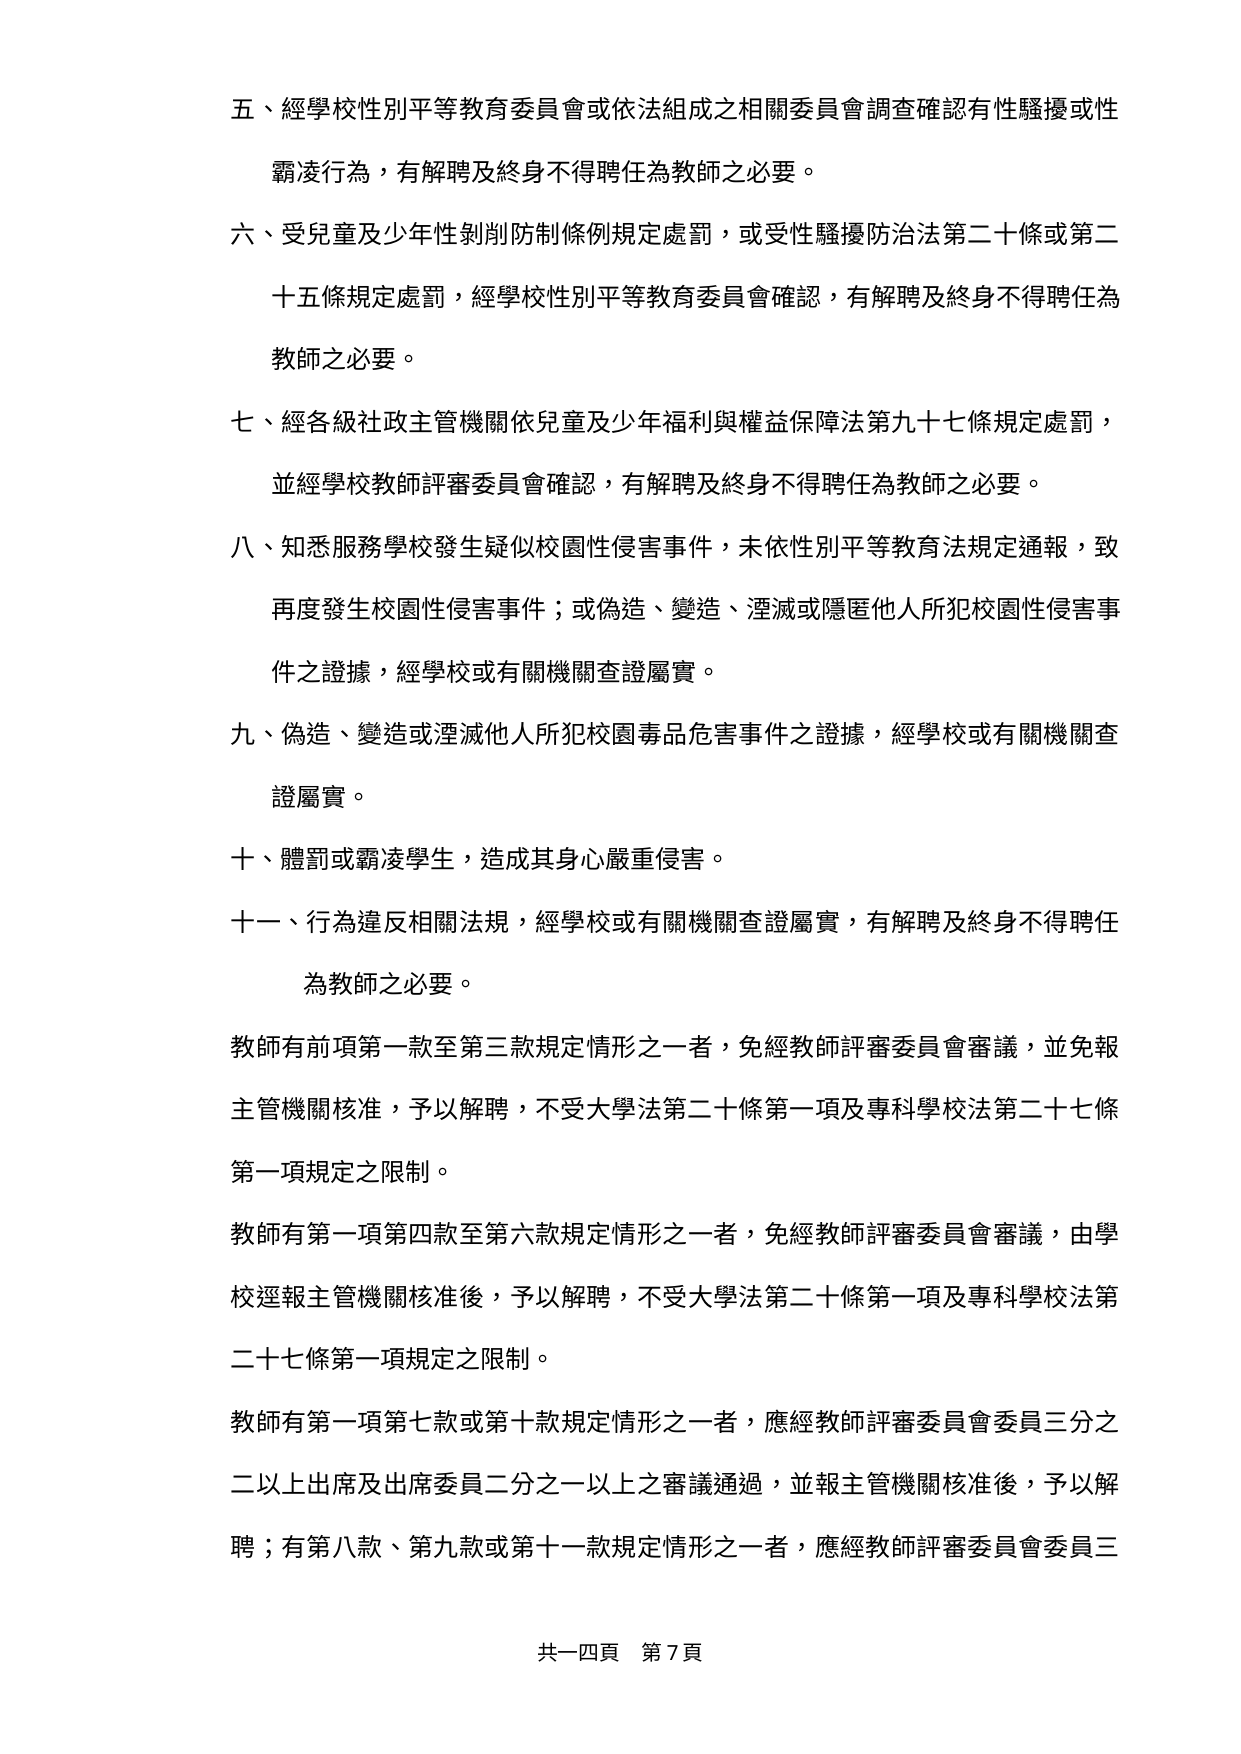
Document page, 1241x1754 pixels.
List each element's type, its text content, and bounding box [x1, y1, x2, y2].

text 教師有第一項第四款至第六款規定情形之一者，免經教師評審委員會審議，由學校逕報主管機關核准後，予以解聘，不受大學法第二十條第一項及專科學校法第二十七條第一項規定之限制。 [230, 1191, 1122, 1379]
text 六、受兒童及少年性剝削防制條例規定處罰，或受性騷擾防治法第二十條或第二十五條規定處罰，經學校性別平等教育委員會確認，有解聘及終身不得聘任為教師之必要。 [230, 191, 1122, 379]
text 八、知悉服務學校發生疑似校園性侵害事件，未依性別平等教育法規定通報，致再度發生校園性侵害事件；或偽造、變造、湮滅或隱匿他人所犯校園性侵害事件之證據，經學校或有關機關查證屬實。 [230, 504, 1122, 691]
text 九、偽造、變造或湮滅他人所犯校園毒品危害事件之證據，經學校或有關機關查證屬實。 [230, 691, 1122, 816]
text 教師有前項第一款至第三款規定情形之一者，免經教師評審委員會審議，並免報主管機關核准，予以解聘，不受大學法第二十條第一項及專科學校法第二十七條第一項規定之限制。 [230, 1004, 1122, 1191]
text 十一、行為違反相關法規，經學校或有關機關查證屬實，有解聘及終身不得聘任為教師之必要。 [230, 879, 1122, 1004]
text 十、體罰或霸凌學生，造成其身心嚴重侵害。 [230, 816, 1122, 879]
text 教師有第一項第七款或第十款規定情形之一者，應經教師評審委員會委員三分之二以上出席及出席委員二分之一以上之審議通過，並報主管機關核准後，予以解聘；有第八款、第九款或第十一款規定情形之一者，應經教師評審委員會委員三 [230, 1379, 1122, 1566]
text 五、經學校性別平等教育委員會或依法組成之相關委員會調查確認有性騷擾或性霸凌行為，有解聘及終身不得聘任為教師之必要。 [230, 66, 1122, 191]
text 七、經各級社政主管機關依兒童及少年福利與權益保障法第九十七條規定處罰，並經學校教師評審委員會確認，有解聘及終身不得聘任為教師之必要。 [230, 379, 1122, 504]
